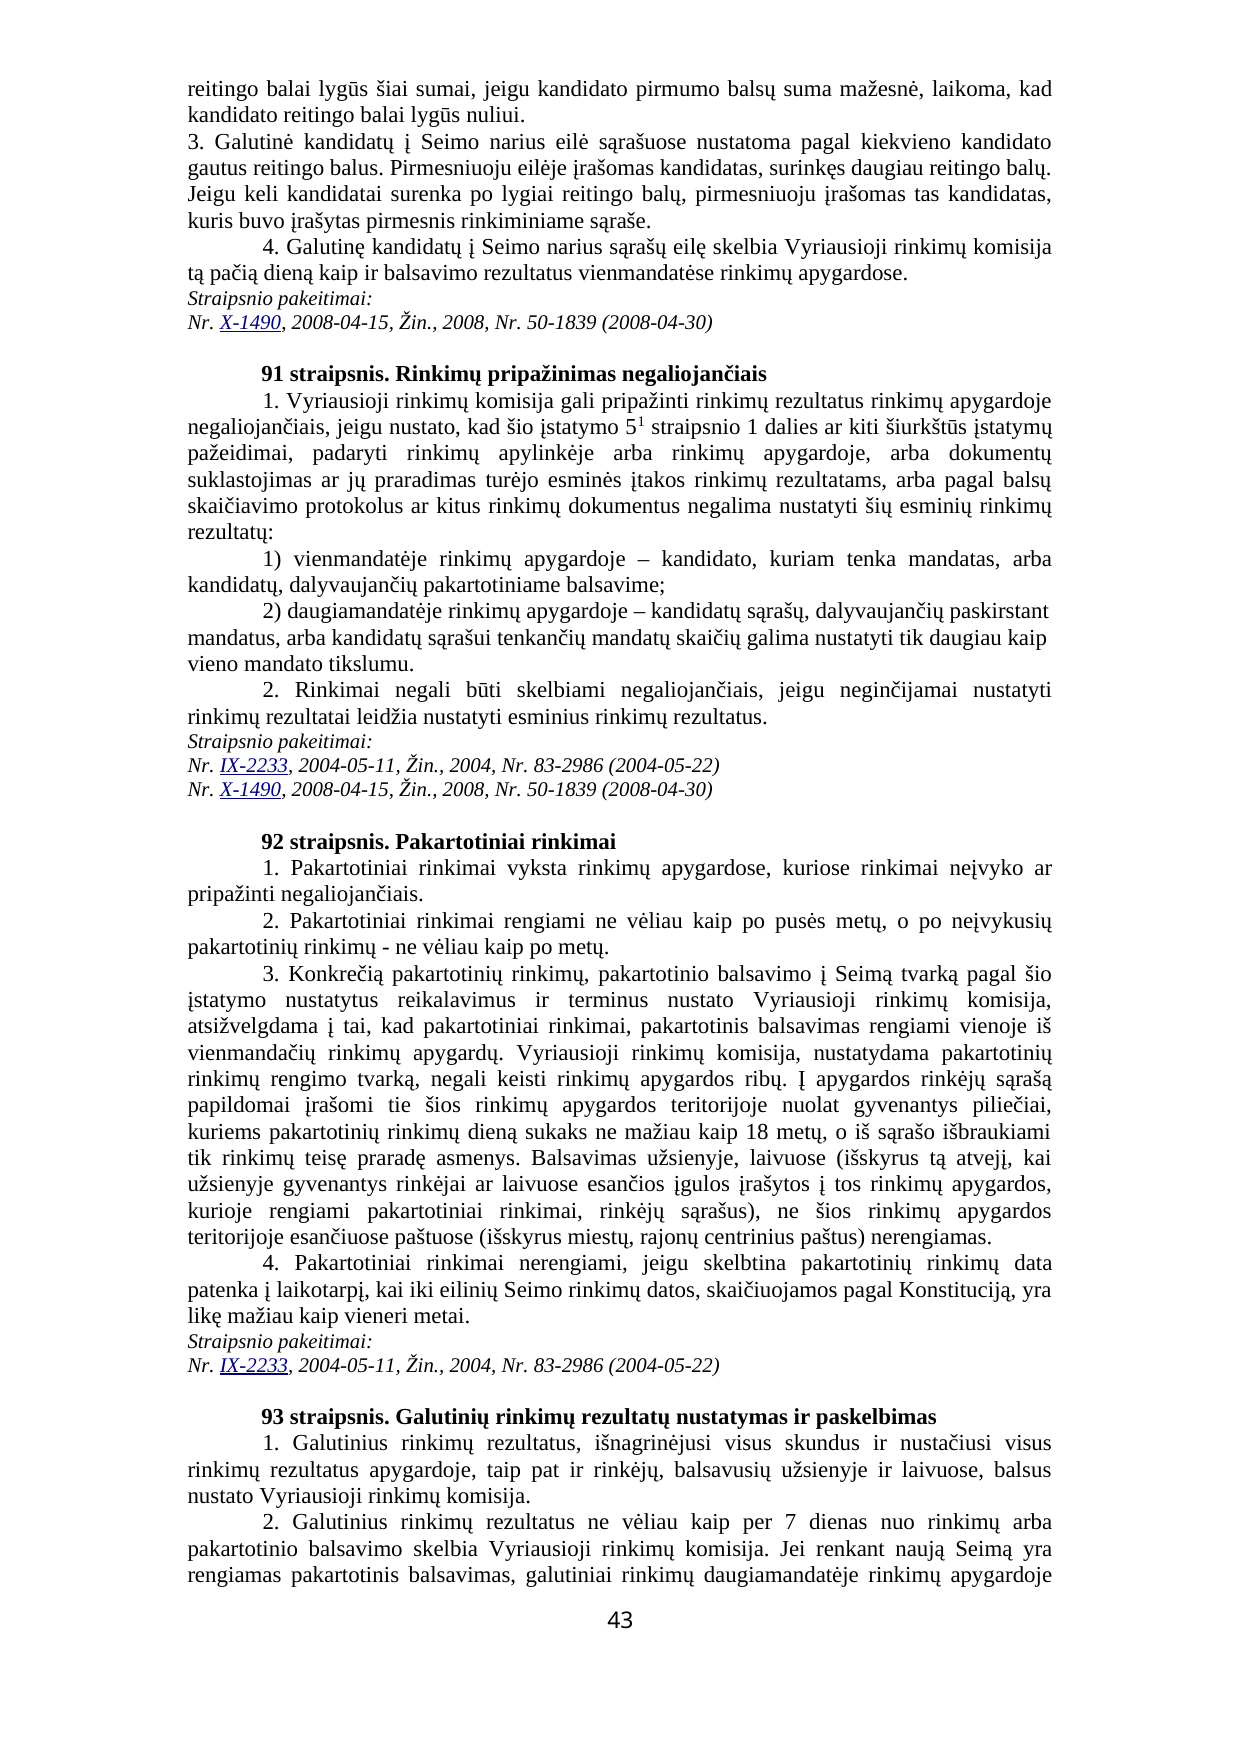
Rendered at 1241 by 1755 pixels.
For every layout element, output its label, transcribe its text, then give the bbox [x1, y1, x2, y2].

text 3. Konkrečią pakartotinių rinkimų, pakartotinio balsavimo į Seimą tvarką pagal šio įstatymo nustatytus reikalavimus ir terminus nustato Vyriausioji rinkimų komisija, atsižvelgdama į tai, kad pakartotiniai rinkimai, pakartotinis balsavimas rengiami vienoje iš vienmandačių rinkimų apygardų. Vyriausioji rinkimų komisija, nustatydama pakartotinių rinkimų rengimo tvarką, negali keisti rinkimų apygardos ribų. Į apygardos rinkėjų sąrašą papildomai įrašomi tie šios rinkimų apygardos teritorijoje nuolat gyvenantys piliečiai, kuriems pakartotinių rinkimų dieną sukaks ne mažiau kaip 18 metų, o iš sąrašo išbraukiami tik rinkimų teisę praradę asmenys. Balsavimas užsienyje, laivuose (išskyrus tą atvejį, kai užsienyje gyvenantys rinkėjai ar laivuose esančios įgulos įrašytos į tos rinkimų apygardos, kurioje rengiami pakartotiniai rinkimai, rinkėjų sąrašus), ne šios rinkimų apygardos teritorijoje esančiuose paštuose (išskyrus miestų, rajonų centrinius paštus) nerengiamas. [187, 959, 1053, 1249]
text 4. Galutinę kandidatų į Seimo narius sąrašų eilę skelbia Vyriausioji rinkimų komisija tą pačią dieną kaip ir balsavimo rezultatus vienmandatėse rinkimų apygardose. [187, 233, 1053, 286]
text Straipsnio pakeitimai: [187, 729, 1053, 753]
text 3. Galutinė kandidatų į Seimo narius eilė sąrašuose nustatoma pagal kiekvieno kandidato gautus reitingo balus. Pirmesniuoju eilėje įrašomas kandidatas, surinkęs daugiau reitingo balų. Jeigu keli kandidatai surenka po lygiai reitingo balų, pirmesniuoju įrašomas tas kandidatas, kuris buvo įrašytas pirmesnis rinkiminiame sąraše. [187, 128, 1053, 233]
text 92 straipsnis. Pakartotiniai rinkimai [187, 828, 1053, 854]
text 1. Galutinius rinkimų rezultatus, išnagrinėjusi visus skundus ir nustačiusi visus rinkimų rezultatus apygardoje, taip pat ir rinkėjų, balsavusių užsienyje ir laivuose, balsus nustato Vyriausioji rinkimų komisija. [187, 1429, 1053, 1508]
text 1. Vyriausioji rinkimų komisija gali pripažinti rinkimų rezultatus rinkimų apygardoje negaliojančiais, jeigu nustato, kad šio įstatymo 51 straipsnio 1 dalies ar kiti šiurkštūs įstatymų pažeidimai, padaryti rinkimų apylinkėje arba rinkimų apygardoje, arba dokumentų suklastojimas ar jų praradimas turėjo esminės įtakos rinkimų rezultatams, arba pagal balsų skaičiavimo protokolus ar kitus rinkimų dokumentus negalima nustatyti šių esminių rinkimų rezultatų: [187, 387, 1053, 545]
text Nr. IX-2233, 2004-05-11, Žin., 2004, Nr. 83-2986 (2004-05-22) [187, 1353, 1053, 1377]
text Nr. X-1490, 2008-04-15, Žin., 2008, Nr. 50-1839 (2008-04-30) [187, 310, 1053, 334]
text 91 straipsnis. Rinkimų pripažinimas negaliojančiais [187, 360, 1053, 387]
text 4. Pakartotiniai rinkimai nerengiami, jeigu skelbtina pakartotinių rinkimų data patenka į laikotarpį, kai iki eilinių Seimo rinkimų datos, skaičiuojamos pagal Konstituciją, yra likę mažiau kaip vieneri metai. [187, 1249, 1053, 1328]
text 1. Pakartotiniai rinkimai vyksta rinkimų apygardose, kuriose rinkimai neįvyko ar pripažinti negaliojančiais. [187, 854, 1053, 907]
text Nr. IX-2233, 2004-05-11, Žin., 2004, Nr. 83-2986 (2004-05-22) [187, 753, 1053, 777]
text Straipsnio pakeitimai: [187, 1328, 1053, 1353]
text Straipsnio pakeitimai: [187, 286, 1053, 310]
text 2. Rinkimai negali būti skelbiami negaliojančiais, jeigu neginčijamai nustatyti rinkimų rezultatai leidžia nustatyti esminius rinkimų rezultatus. [187, 677, 1053, 729]
text 93 straipsnis. Galutinių rinkimų rezultatų nustatymas ir paskelbimas [187, 1403, 1053, 1429]
text Nr. X-1490, 2008-04-15, Žin., 2008, Nr. 50-1839 (2008-04-30) [187, 777, 1053, 801]
text 2. Pakartotiniai rinkimai rengiami ne vėliau kaip po pusės metų, o po neįvykusių pakartotinių rinkimų - ne vėliau kaip po metų. [187, 907, 1053, 959]
text 2) daugiamandatėje rinkimų apygardoje – kandidatų sąrašų, dalyvaujančių paskirstant mandatus, arba kandidatų sąrašui tenkančių mandatų skaičių galima nustatyti tik daugiau kaip vieno mandato tikslumu. [187, 597, 1053, 677]
text reitingo balai lygūs šiai sumai, jeigu kandidato pirmumo balsų suma mažesnė, laikoma, kad kandidato reitingo balai lygūs nuliui. [187, 75, 1053, 128]
text 1) vienmandatėje rinkimų apygardoje – kandidato, kuriam tenka mandatas, arba kandidatų, dalyvaujančių pakartotiniame balsavime; [187, 545, 1053, 597]
text 2. Galutinius rinkimų rezultatus ne vėliau kaip per 7 dienas nuo rinkimų arba pakartotinio balsavimo skelbia Vyriausioji rinkimų komisija. Jei renkant naują Seimą yra rengiamas pakartotinis balsavimas, galutiniai rinkimų daugiamandatėje rinkimų apygardoje [187, 1508, 1053, 1587]
